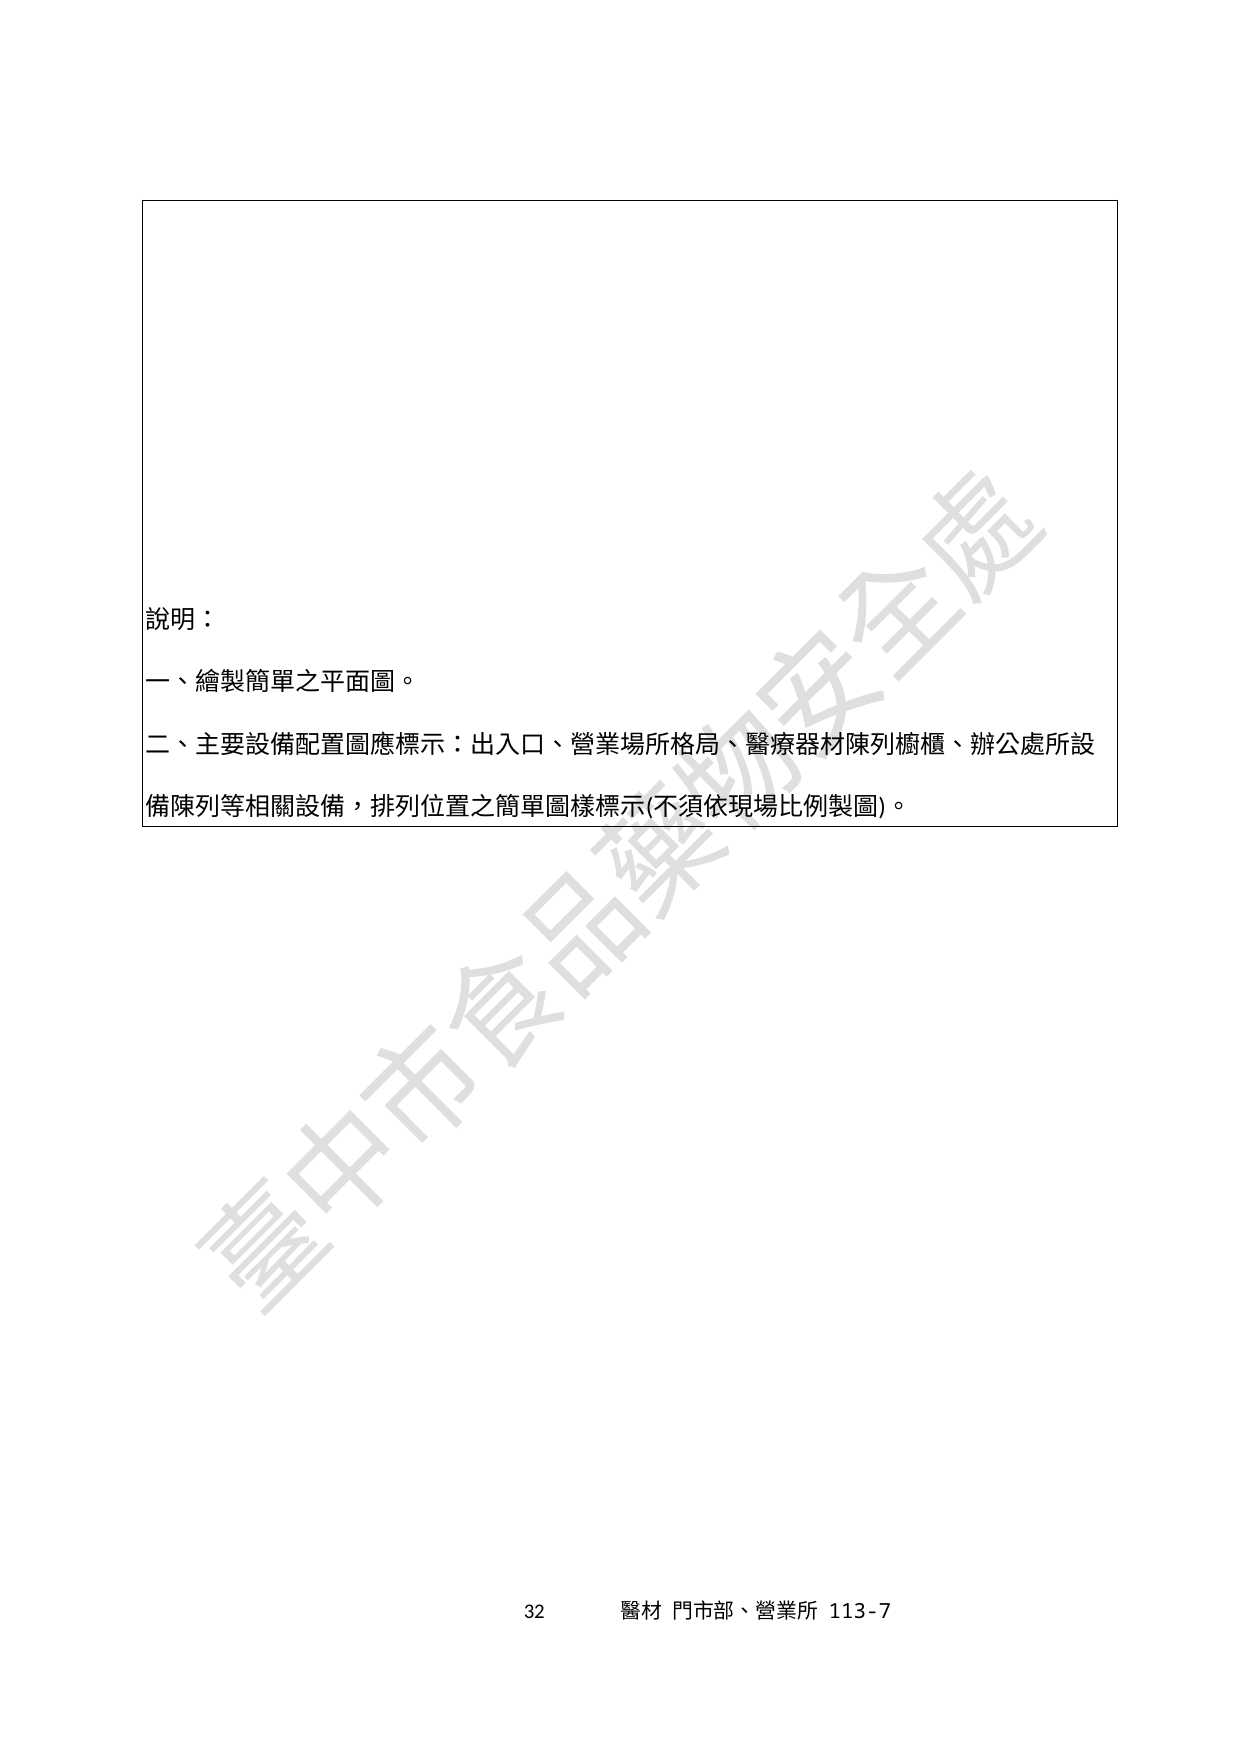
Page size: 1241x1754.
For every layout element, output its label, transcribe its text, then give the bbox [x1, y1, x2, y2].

table_cell 說明： 一、繪製簡單之平面圖。 二、主要設備配置圖應標示：出入口、營業場所格局、醫療器材陳列櫥櫃、辦公處所設備陳列等相關設備，排列位置之簡單圖樣標示(不須依現場比例製圖)。 [143, 201, 1117, 826]
